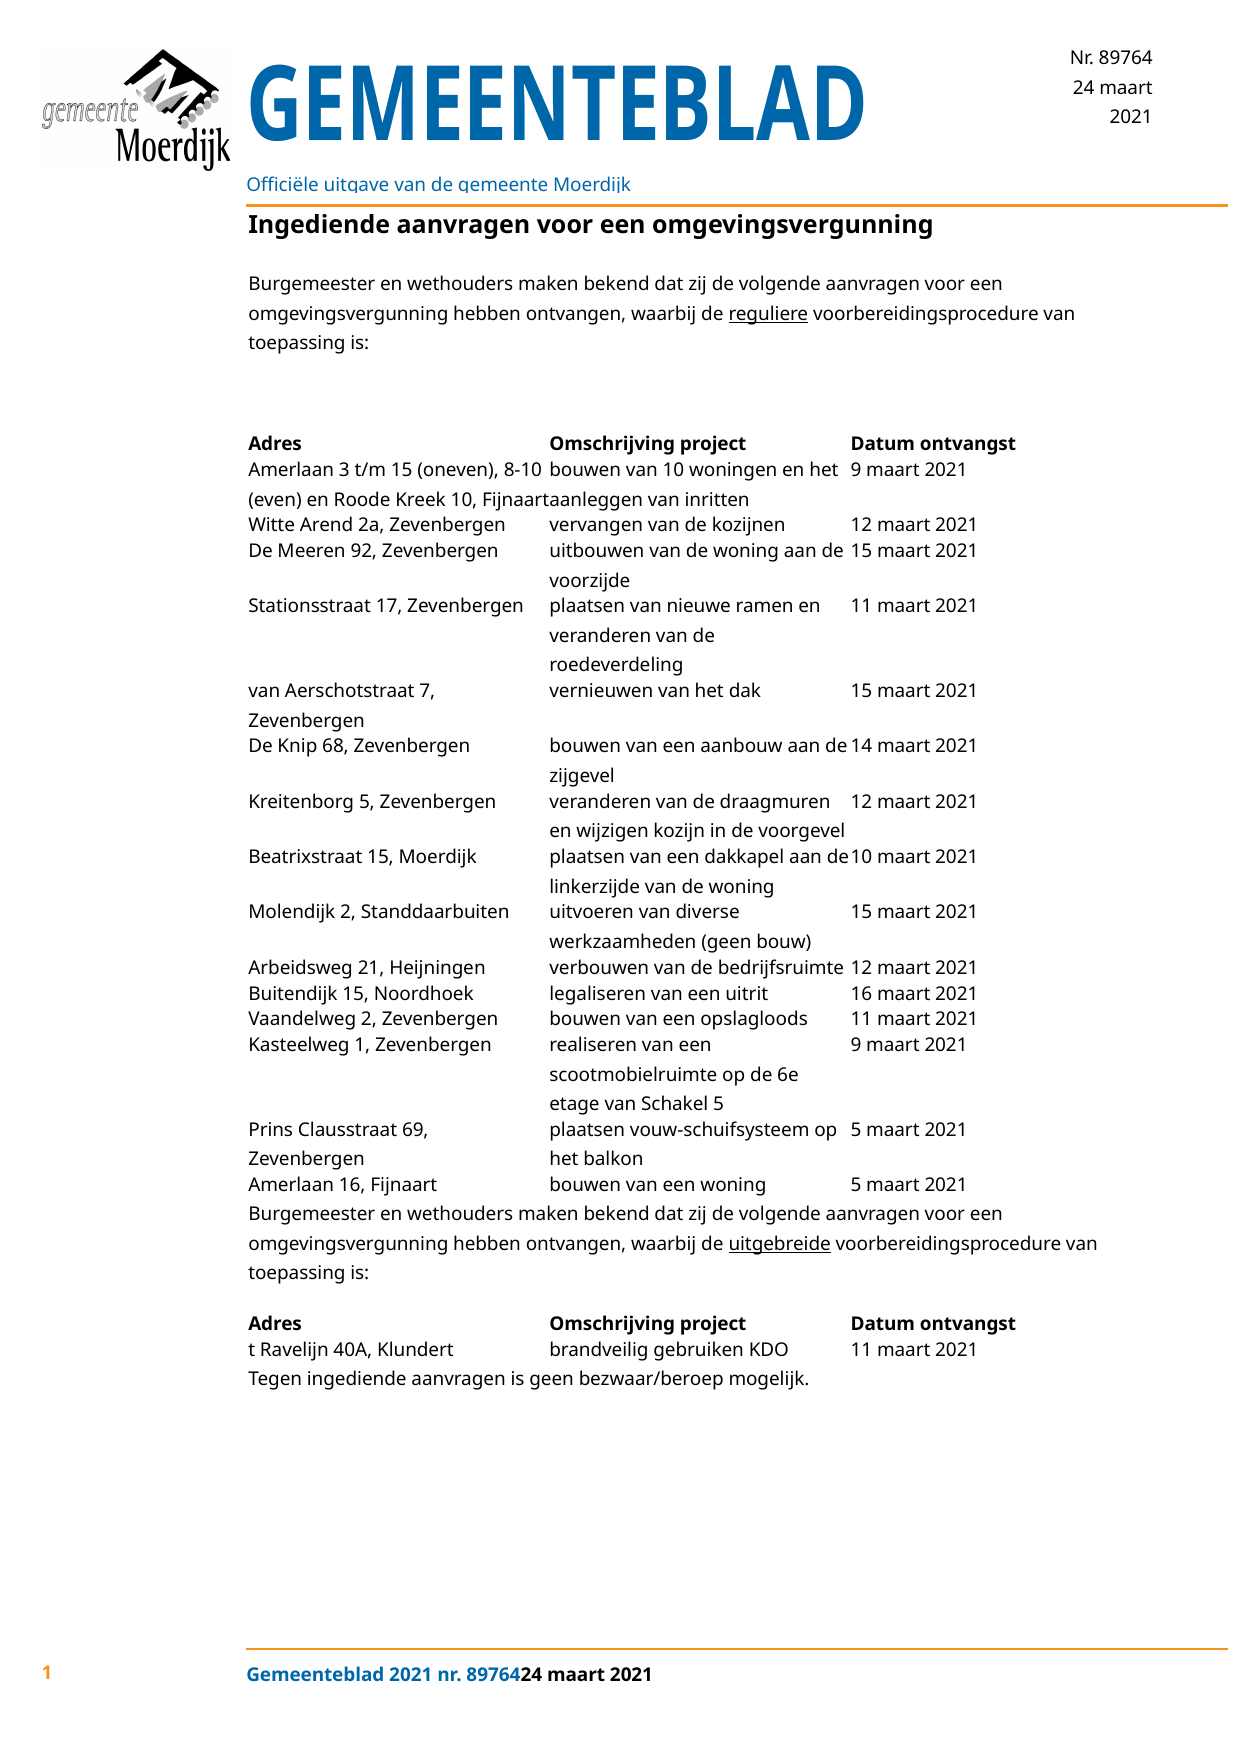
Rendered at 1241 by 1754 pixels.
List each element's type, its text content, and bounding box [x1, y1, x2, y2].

table_cell 9 maart 2021 [850, 456, 1152, 511]
text Tegen ingediende aanvragen is geen bezwaar/beroep mogelijk. [248, 1365, 1152, 1390]
table_cell Witte Arend 2a, Zevenbergen [248, 511, 549, 537]
table_cell 16 maart 2021 [850, 980, 1152, 1005]
table_cell verbouwen van de bedrijfsruimte [549, 954, 850, 980]
table_cell 10 maart 2021 [850, 843, 1152, 899]
table_cell De Knip 68, Zevenbergen [248, 733, 549, 788]
table_cell realiseren van een scootmobielruimte op de 6e etage van Schakel 5 [549, 1031, 850, 1116]
table_cell legaliseren van een uitrit [549, 980, 850, 1005]
table_cell van Aerschotstraat 7, Zevenbergen [248, 678, 549, 733]
table_cell 11 maart 2021 [850, 1336, 1152, 1361]
table_cell uitvoeren van diverse werkzaamheden (geen bouw) [549, 899, 850, 954]
table_header Omschrijving project [549, 430, 850, 456]
table_cell Amerlaan 16, Fijnaart [248, 1171, 549, 1197]
table_cell plaatsen van nieuwe ramen en veranderen van de roedeverdeling [549, 593, 850, 677]
table_cell Arbeidsweg 21, Heijningen [248, 954, 549, 980]
table_cell 5 maart 2021 [850, 1171, 1152, 1197]
table_cell 9 maart 2021 [850, 1031, 1152, 1116]
text Ingediende aanvragen voor een omgevingsvergunning [248, 207, 1152, 241]
table_cell 14 maart 2021 [850, 733, 1152, 788]
table_header Datum ontvangst [850, 430, 1152, 456]
table_cell Vaandelweg 2, Zevenbergen [248, 1005, 549, 1031]
table_cell vervangen van de kozijnen [549, 511, 850, 537]
table_cell 15 maart 2021 [850, 899, 1152, 954]
table_cell 12 maart 2021 [850, 511, 1152, 537]
table_cell 12 maart 2021 [850, 788, 1152, 843]
table_cell t Ravelijn 40A, Klundert [248, 1336, 549, 1361]
table_cell 15 maart 2021 [850, 678, 1152, 733]
table_cell Buitendijk 15, Noordhoek [248, 980, 549, 1005]
table_cell vernieuwen van het dak [549, 678, 850, 733]
table_cell 5 maart 2021 [850, 1116, 1152, 1171]
table_cell veranderen van de draagmuren en wijzigen kozijn in de voorgevel [549, 788, 850, 843]
table_cell brandveilig gebruiken KDO [549, 1336, 850, 1361]
table_header Omschrijving project [549, 1310, 850, 1336]
table_cell De Meeren 92, Zevenbergen [248, 537, 549, 592]
table_header Datum ontvangst [850, 1310, 1152, 1336]
table_cell 11 maart 2021 [850, 1005, 1152, 1031]
table_cell 15 maart 2021 [850, 537, 1152, 592]
table_header Adres [248, 1310, 549, 1336]
picture [41, 47, 231, 172]
table_cell Beatrixstraat 15, Moerdijk [248, 843, 549, 899]
table_cell bouwen van een opslagloods [549, 1005, 850, 1031]
table_cell Prins Clausstraat 69, Zevenbergen [248, 1116, 549, 1171]
text Burgemeester en wethouders maken bekend dat zij de volgende aanvragen voor een omgevingsvergunning hebben ontvangen, waarbij de uitgebreide voorbereidingsprocedure van toepassing is: [248, 1200, 1152, 1285]
text Burgemeester en wethouders maken bekend dat zij de volgende aanvragen voor een omgevingsvergunning hebben ontvangen, waarbij de reguliere voorbereidingsprocedure van toepassing is: [248, 270, 1152, 355]
table_cell plaatsen vouw-schuifsysteem op het balkon [549, 1116, 850, 1171]
table_cell Stationsstraat 17, Zevenbergen [248, 593, 549, 677]
table_header Adres [248, 430, 549, 456]
table_cell plaatsen van een dakkapel aan de linkerzijde van de woning [549, 843, 850, 899]
table_cell 11 maart 2021 [850, 593, 1152, 677]
table_cell Kasteelweg 1, Zevenbergen [248, 1031, 549, 1116]
table_cell bouwen van een aanbouw aan de zijgevel [549, 733, 850, 788]
table_cell bouwen van 10 woningen en het aanleggen van inritten [549, 456, 850, 511]
table_cell uitbouwen van de woning aan de voorzijde [549, 537, 850, 592]
table_cell Molendijk 2, Standdaarbuiten [248, 899, 549, 954]
table_cell Amerlaan 3 t/m 15 (oneven), 8-10 (even) en Roode Kreek 10, Fijnaart [248, 456, 549, 511]
table_cell bouwen van een woning [549, 1171, 850, 1197]
table_cell 12 maart 2021 [850, 954, 1152, 980]
table_cell Kreitenborg 5, Zevenbergen [248, 788, 549, 843]
